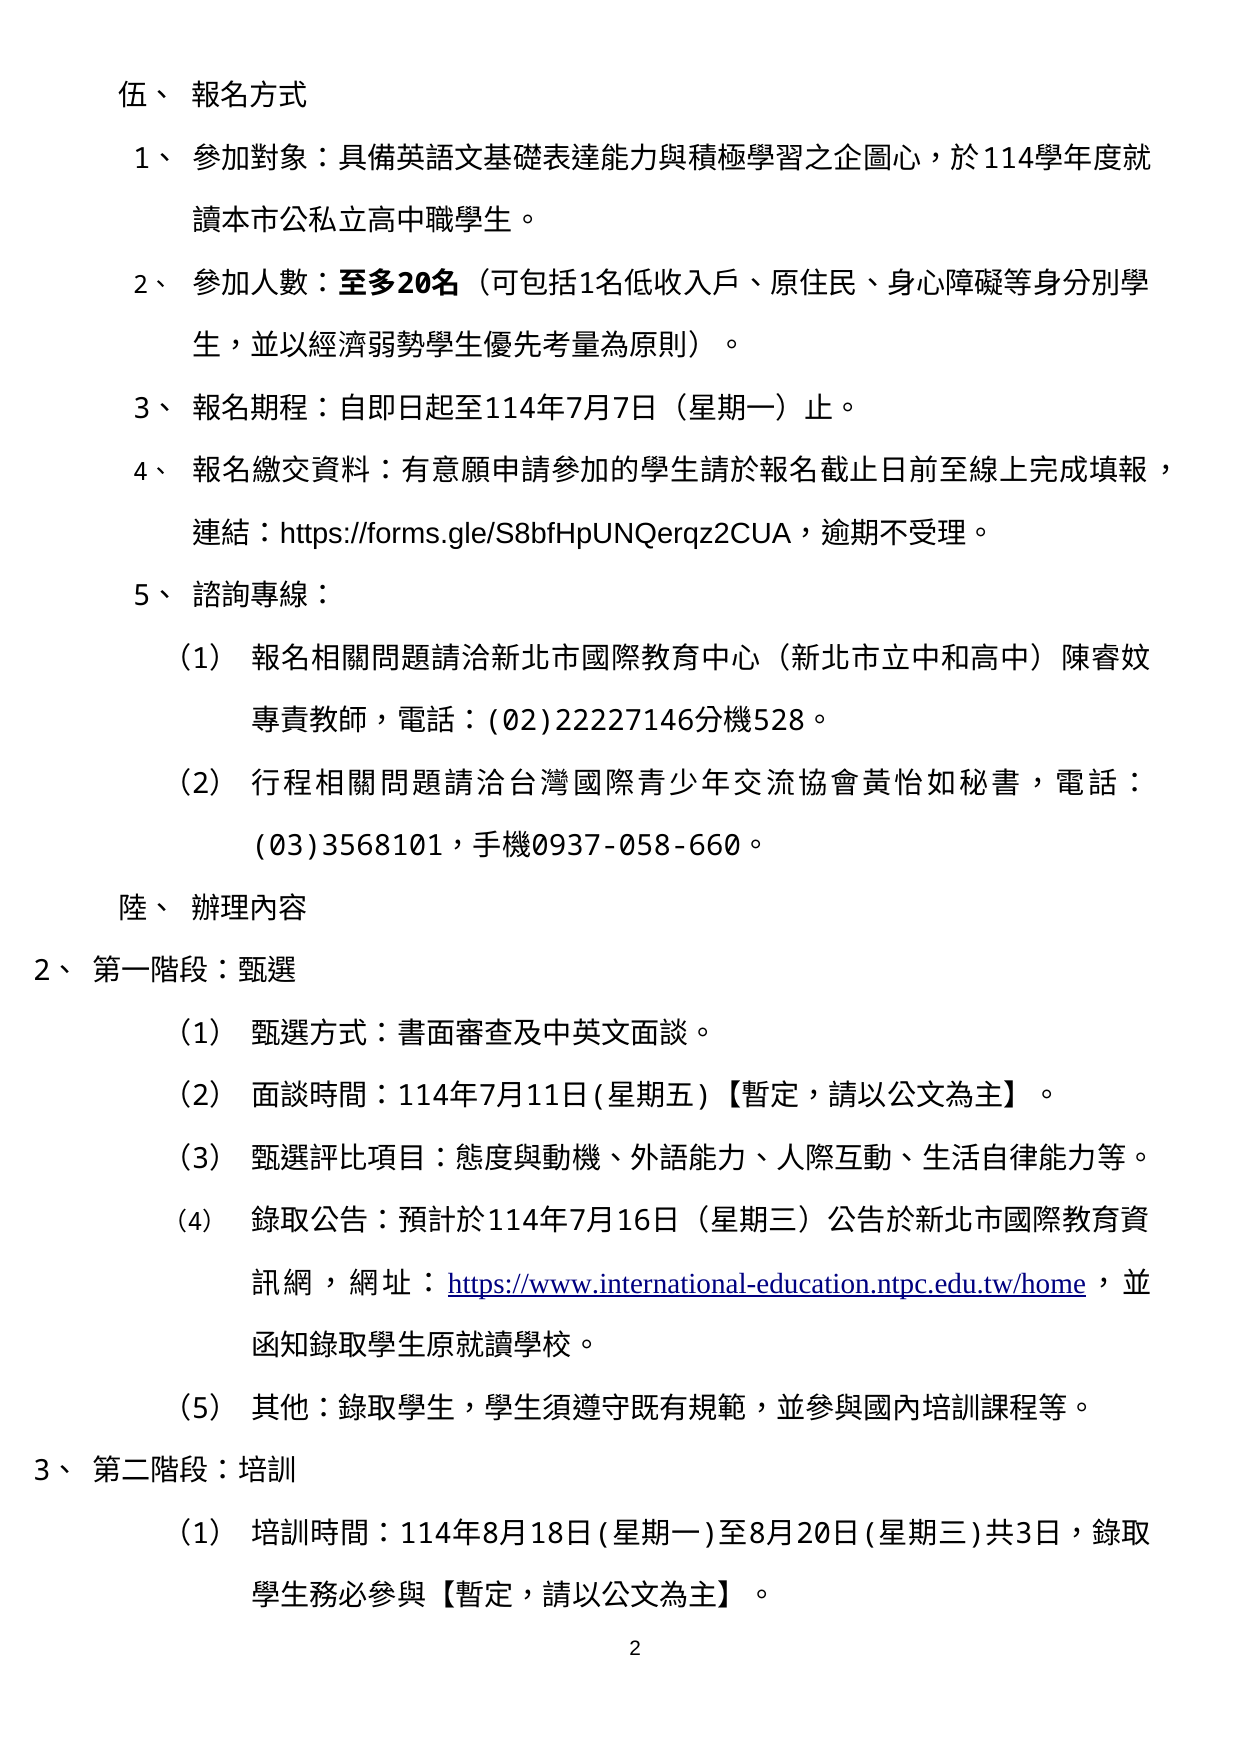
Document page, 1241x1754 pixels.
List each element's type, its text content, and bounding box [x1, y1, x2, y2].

list 其他：錄取學生，學生須遵守既有規範，並參與國內培訓課程等。 [162, 1364, 1152, 1426]
list 甄選評比項目：態度與動機、外語能力、人際互動、生活自律能力等。 [162, 1114, 1152, 1176]
list 面談時間：114年7月11日(星期五)【暫定，請以公文為主】。 [162, 1051, 1152, 1114]
list 第一階段：甄選 [33, 926, 1152, 989]
list 培訓時間：114年8月18日(星期一)至8月20日(星期三)共3日，錄取學生務必參與【暫定，請以公文為主】。 [162, 1489, 1152, 1614]
list 參加人數：至多20名（可包括1名低收入戶、原住民、身心障礙等身分別學生，並以經濟弱勢學生優先考量為原則）。 [133, 239, 1152, 364]
list 報名繳交資料：有意願申請參加的學生請於報名截止日前至線上完成填報，連結：https://forms.gle/S8bfHpUNQerqz2CUA，逾期不受理。 [133, 426, 1152, 551]
list 錄取公告：預計於114年7月16日（星期三）公告於新北市國際教育資訊網，網址：https://www.international-education.ntpc.edu.tw/home，並函知錄取學生原就讀學校。 [162, 1176, 1152, 1364]
list 行程相關問題請洽台灣國際青少年交流協會黃怡如秘書，電話：(03)3568101，手機0937-058-660。 [162, 739, 1152, 864]
list 報名相關問題請洽新北市國際教育中心（新北市立中和高中）陳睿妏專責教師，電話：(02)22227146分機528。 [162, 614, 1152, 739]
list 報名方式 [118, 51, 1152, 114]
list 辦理內容 [118, 864, 1152, 926]
list 甄選方式：書面審查及中英文面談。 [162, 989, 1152, 1051]
list 參加對象：具備英語文基礎表達能力與積極學習之企圖心，於114學年度就讀本市公私立高中職學生。 [133, 114, 1152, 239]
list 諮詢專線： [133, 551, 1152, 614]
list 第二階段：培訓 [33, 1426, 1152, 1489]
list 報名期程：自即日起至114年7月7日（星期一）止。 [133, 364, 1152, 426]
